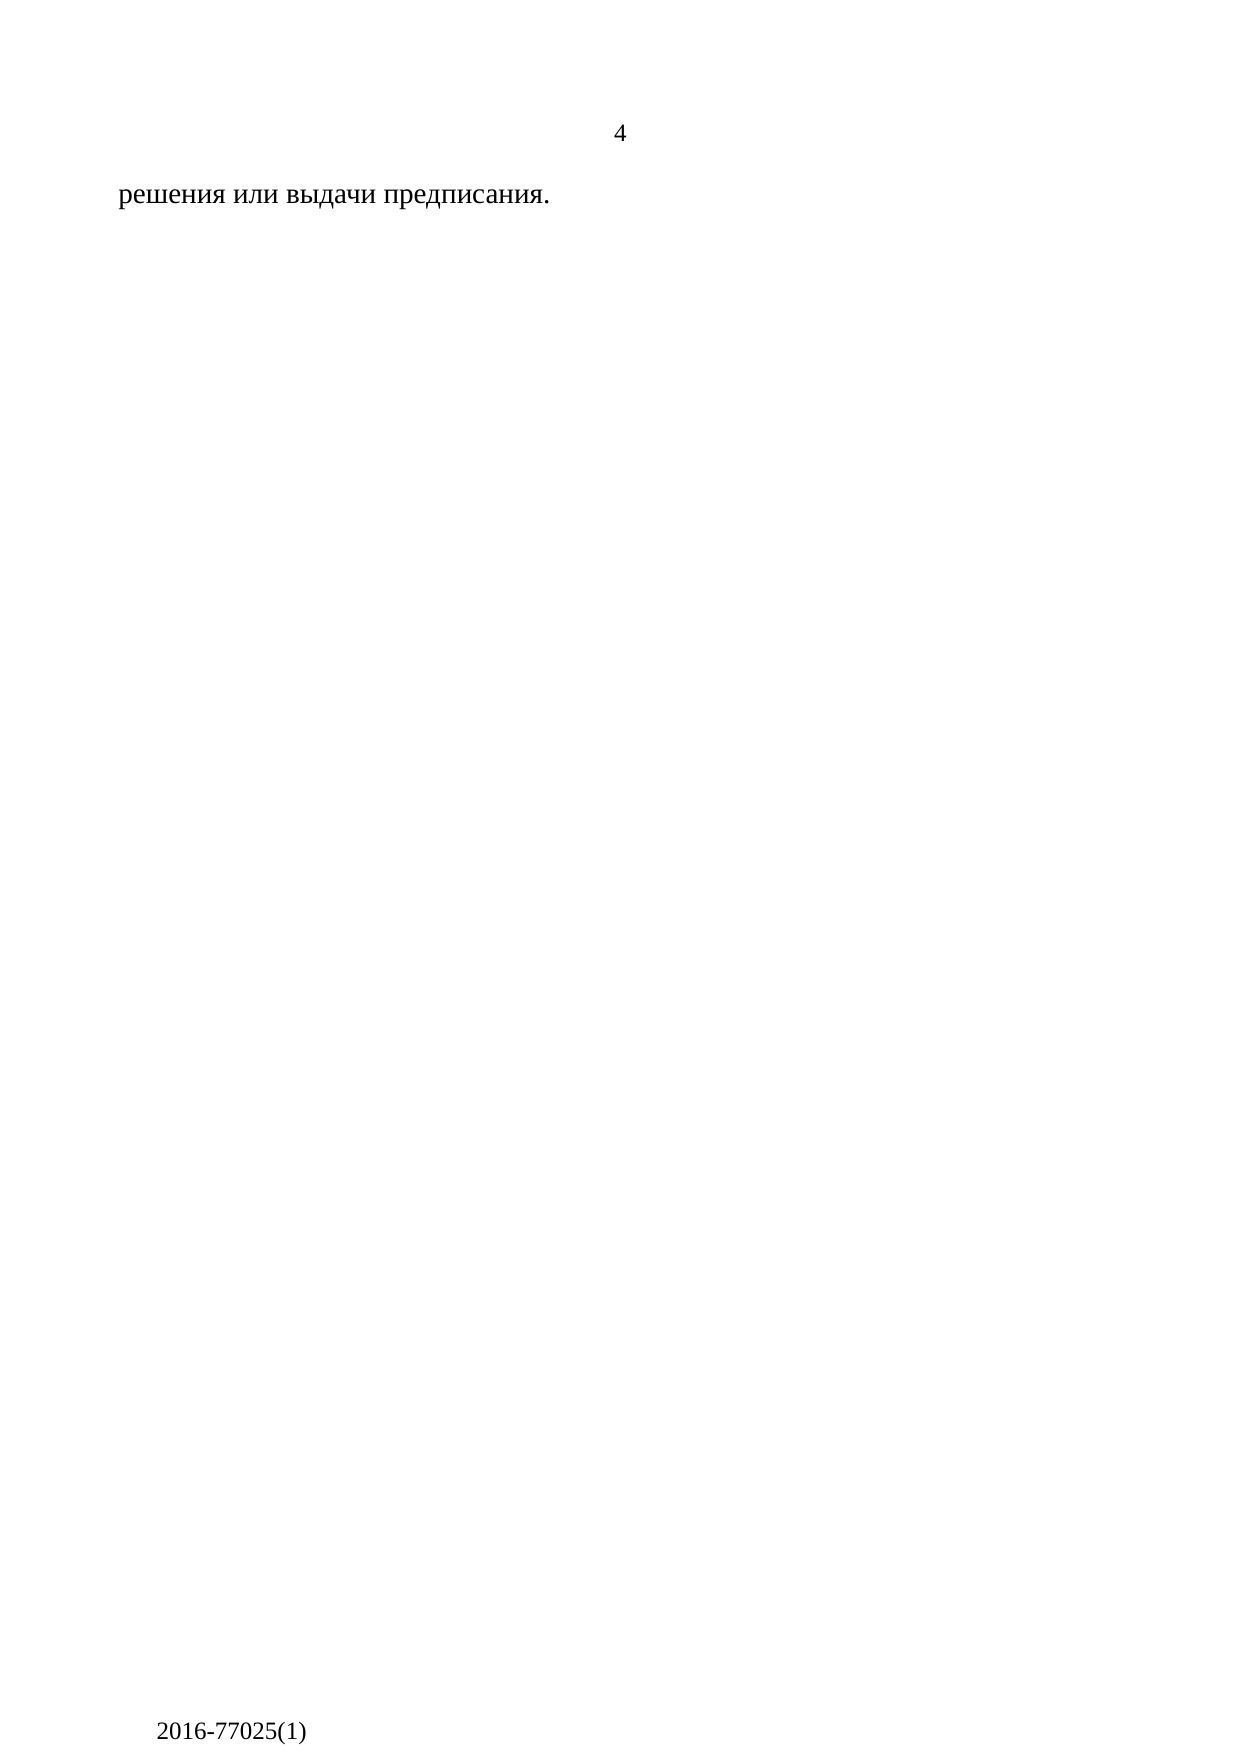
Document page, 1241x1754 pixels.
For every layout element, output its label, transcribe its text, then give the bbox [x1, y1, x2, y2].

text решения или выдачи предписания. [118, 176, 1122, 210]
